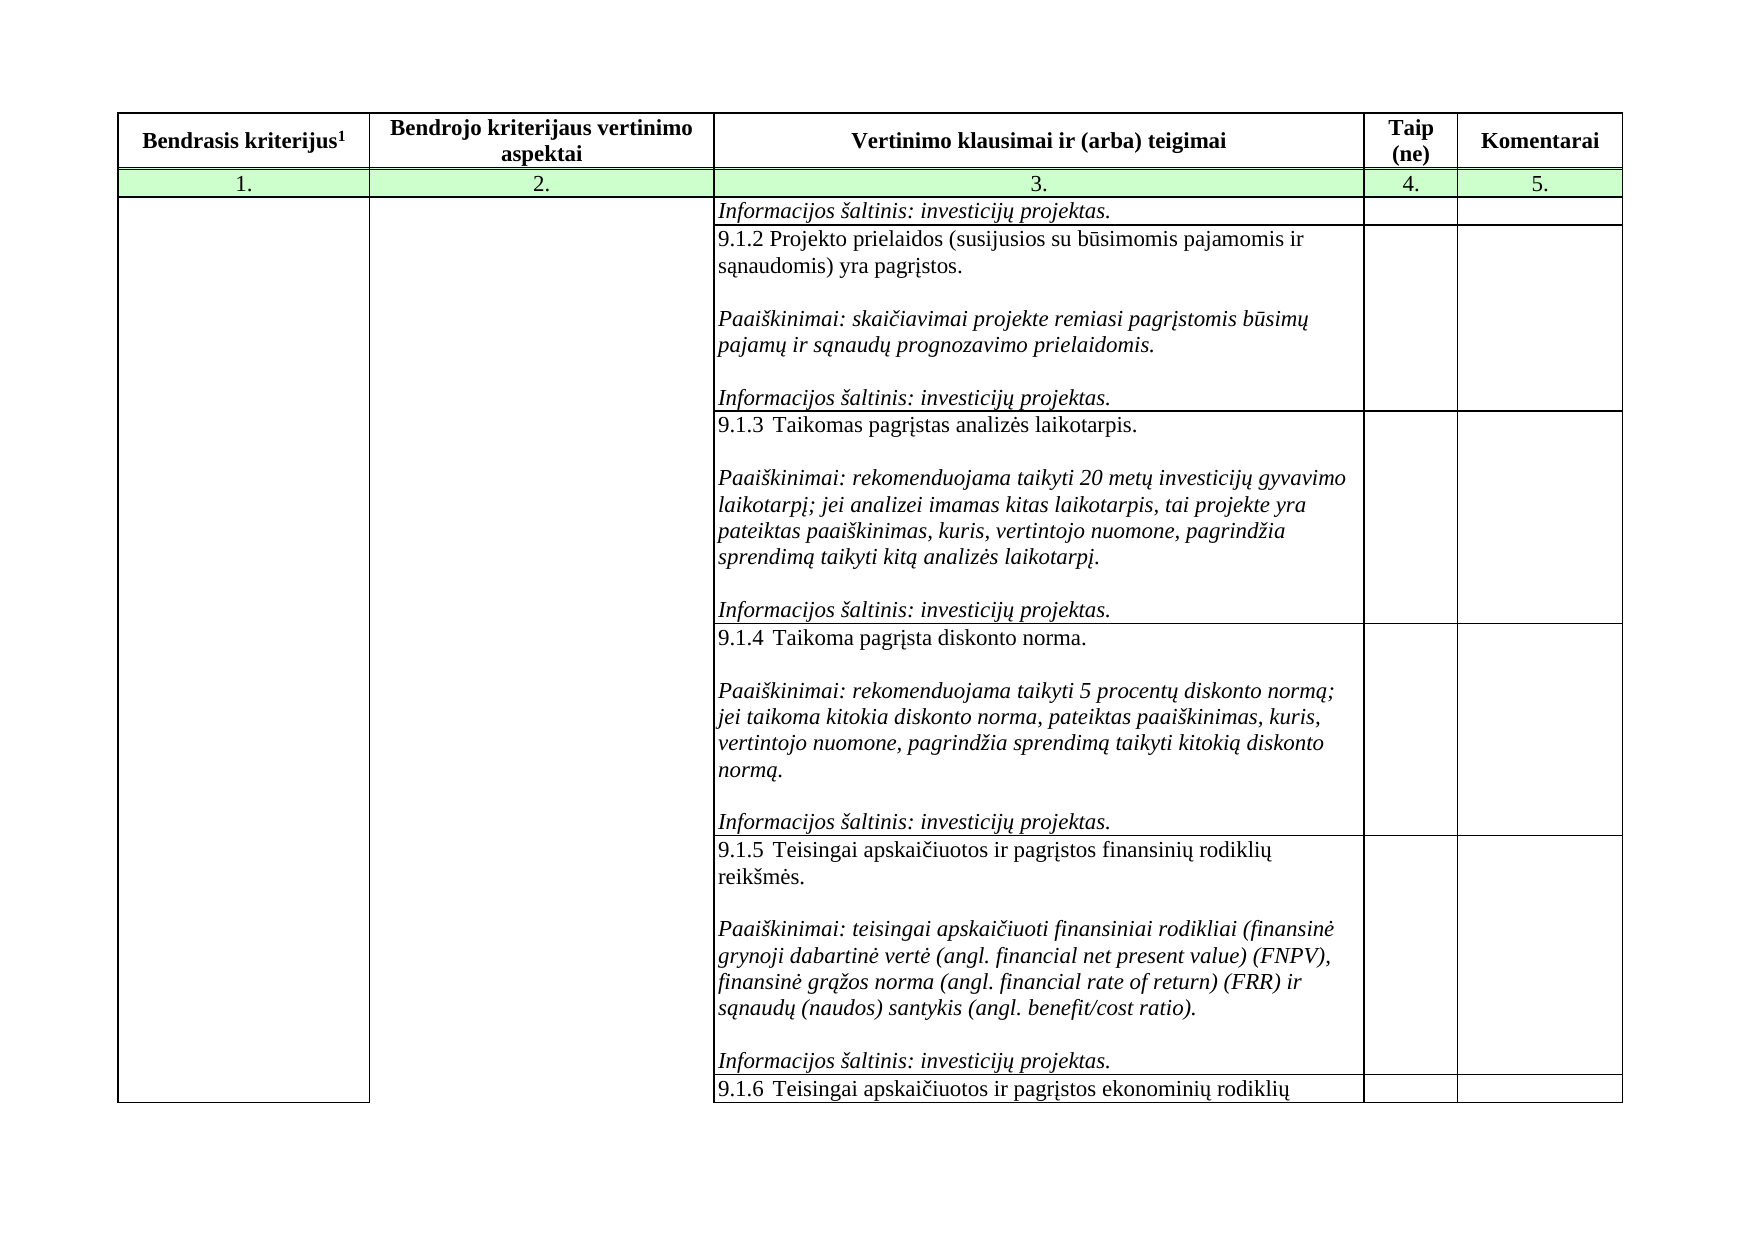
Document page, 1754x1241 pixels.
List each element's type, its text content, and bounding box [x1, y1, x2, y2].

table_cell 2. [370, 170, 713, 196]
table_cell [1365, 1075, 1457, 1101]
table_cell [370, 198, 713, 1101]
table_cell 9.1.6 Teisingai apskaičiuotos ir pagrįstos ekonominių rodiklių [715, 1075, 1363, 1101]
table_cell 5. [1458, 170, 1622, 196]
table_cell [1365, 624, 1457, 835]
table_header Bendrojo kriterijaus vertinimo aspektai [370, 114, 713, 167]
table_cell [119, 198, 369, 1101]
table_cell 9.1.4 Taikoma pagrįsta diskonto norma. Paaiškinimai: rekomenduojama taikyti 5 procentų diskonto normą; jei taikoma kitokia diskonto norma, pateiktas paaiškinimas, kuris, vertintojo nuomone, pagrindžia sprendimą taikyti kitokią diskonto normą. Informacijos šaltinis: investicijų projektas. [715, 624, 1363, 835]
table_cell [1458, 624, 1622, 835]
table_cell [1365, 226, 1457, 410]
table_cell 3. [715, 170, 1363, 196]
table_cell [1365, 198, 1457, 224]
table_cell [1458, 412, 1622, 622]
table_cell [1458, 836, 1622, 1073]
table_cell 9.1.5 Teisingai apskaičiuotos ir pagrįstos finansinių rodiklių reikšmės. Paaiškinimai: teisingai apskaičiuoti finansiniai rodikliai (finansinė grynoji dabartinė vertė (angl. financial net present value) (FNPV), finansinė grąžos norma (angl. financial rate of return) (FRR) ir sąnaudų (naudos) santykis (angl. benefit/cost ratio). Informacijos šaltinis: investicijų projektas. [715, 836, 1363, 1073]
table_cell Informacijos šaltinis: investicijų projektas. [715, 198, 1363, 224]
table_cell 9.1.2 Projekto prielaidos (susijusios su būsimomis pajamomis ir sąnaudomis) yra pagrįstos. Paaiškinimai: skaičiavimai projekte remiasi pagrįstomis būsimų pajamų ir sąnaudų prognozavimo prielaidomis. Informacijos šaltinis: investicijų projektas. [715, 226, 1363, 410]
table_cell [1458, 198, 1622, 224]
table_cell 4. [1365, 170, 1457, 196]
table_cell [1365, 836, 1457, 1073]
table_cell [1458, 1075, 1622, 1101]
table_header Vertinimo klausimai ir (arba) teigimai [715, 114, 1363, 167]
table_cell 9.1.3 Taikomas pagrįstas analizės laikotarpis. Paaiškinimai: rekomenduojama taikyti 20 metų investicijų gyvavimo laikotarpį; jei analizei imamas kitas laikotarpis, tai projekte yra pateiktas paaiškinimas, kuris, vertintojo nuomone, pagrindžia sprendimą taikyti kitą analizės laikotarpį. Informacijos šaltinis: investicijų projektas. [715, 412, 1363, 622]
table_header Bendrasis kriterijus1 [119, 114, 369, 167]
table_header Taip (ne) [1365, 114, 1457, 167]
table_cell [1365, 412, 1457, 622]
table_header Komentarai [1458, 114, 1622, 167]
table_cell [1458, 226, 1622, 410]
table_cell 1. [119, 170, 369, 196]
